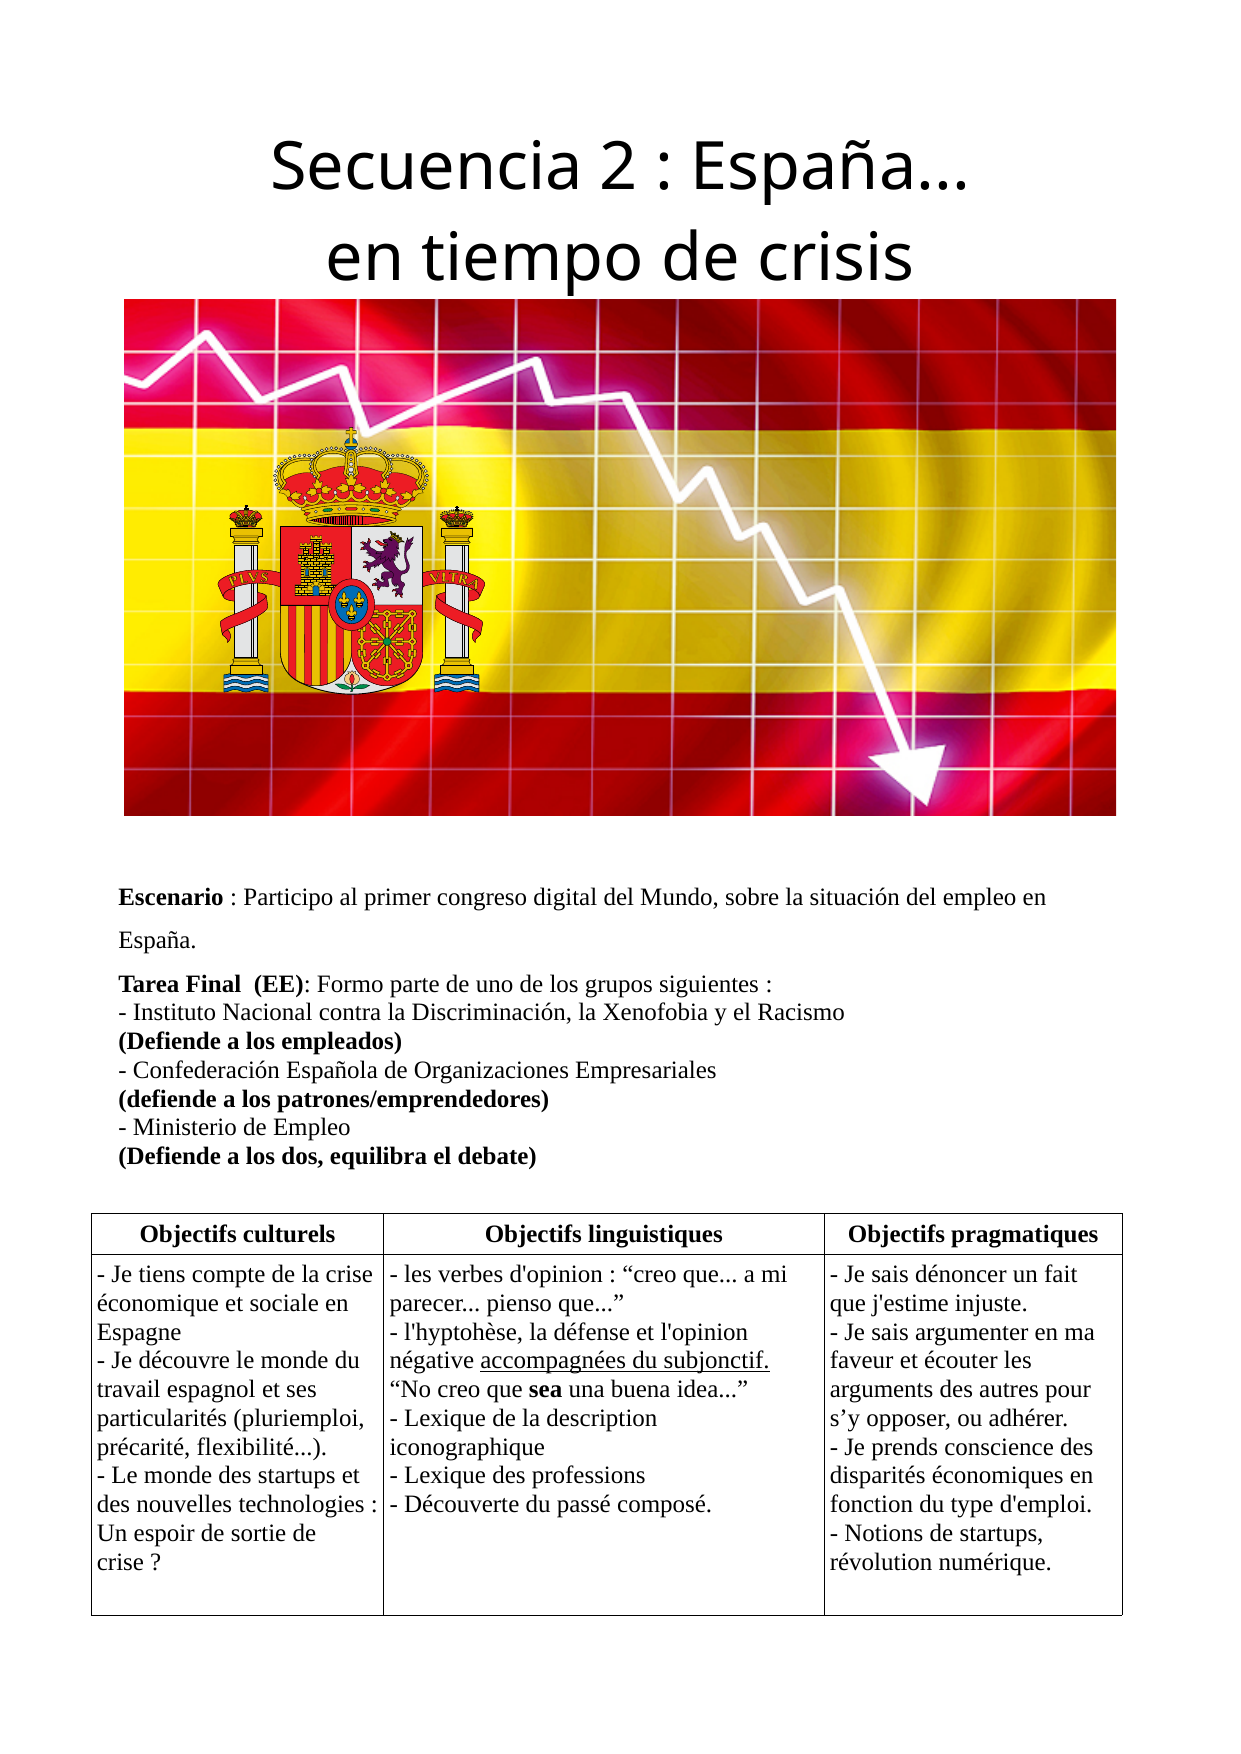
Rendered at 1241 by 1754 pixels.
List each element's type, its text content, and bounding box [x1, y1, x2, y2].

text - Ministerio de Empleo [118, 1112, 1122, 1141]
text Secuencia 2 : España... [118, 118, 1122, 209]
text - Confederación Española de Organizaciones Empresariales [118, 1055, 1122, 1084]
text (defiende a los patrones/emprendedores) [118, 1084, 1122, 1112]
picture [124, 299, 1117, 816]
table_cell - les verbes d'opinion : “creo que... a mi parecer... pienso que...” - l'hyptohèse, la défense et l'opinion négative accompagnées du subjonctif. “No creo que sea una buena idea...” - Lexique de la description iconographique - Lexique des professions - Découverte du passé composé. [384, 1255, 824, 1615]
table_header Objectifs linguistiques [384, 1214, 824, 1253]
text en tiempo de crisis [118, 209, 1122, 300]
text (Defiende a los empleados) [118, 1026, 1122, 1055]
table_header Objectifs culturels [92, 1214, 383, 1253]
table_cell - Je sais dénoncer un fait que j'estime injuste. - Je sais argumenter en ma faveur et écouter les arguments des autres pour s’y opposer, ou adhérer. - Je prends conscience des disparités économiques en fonction du type d'emploi. - Notions de startups, révolution numérique. [825, 1255, 1122, 1615]
table_cell - Je tiens compte de la crise économique et sociale en Espagne - Je découvre le monde du travail espagnol et ses particularités (pluriemploi, précarité, flexibilité...). - Le monde des startups et des nouvelles technologies : Un espoir de sortie de crise ? [92, 1255, 383, 1615]
text Escenario : Participo al primer congreso digital del Mundo, sobre la situación del empleo en España. [118, 882, 1122, 954]
text (Defiende a los dos, equilibra el debate) [118, 1141, 1122, 1170]
text - Instituto Nacional contra la Discriminación, la Xenofobia y el Racismo [118, 997, 1122, 1026]
text Tarea Final (EE): Formo parte de uno de los grupos siguientes : [118, 969, 1122, 997]
table_header Objectifs pragmatiques [825, 1214, 1122, 1253]
